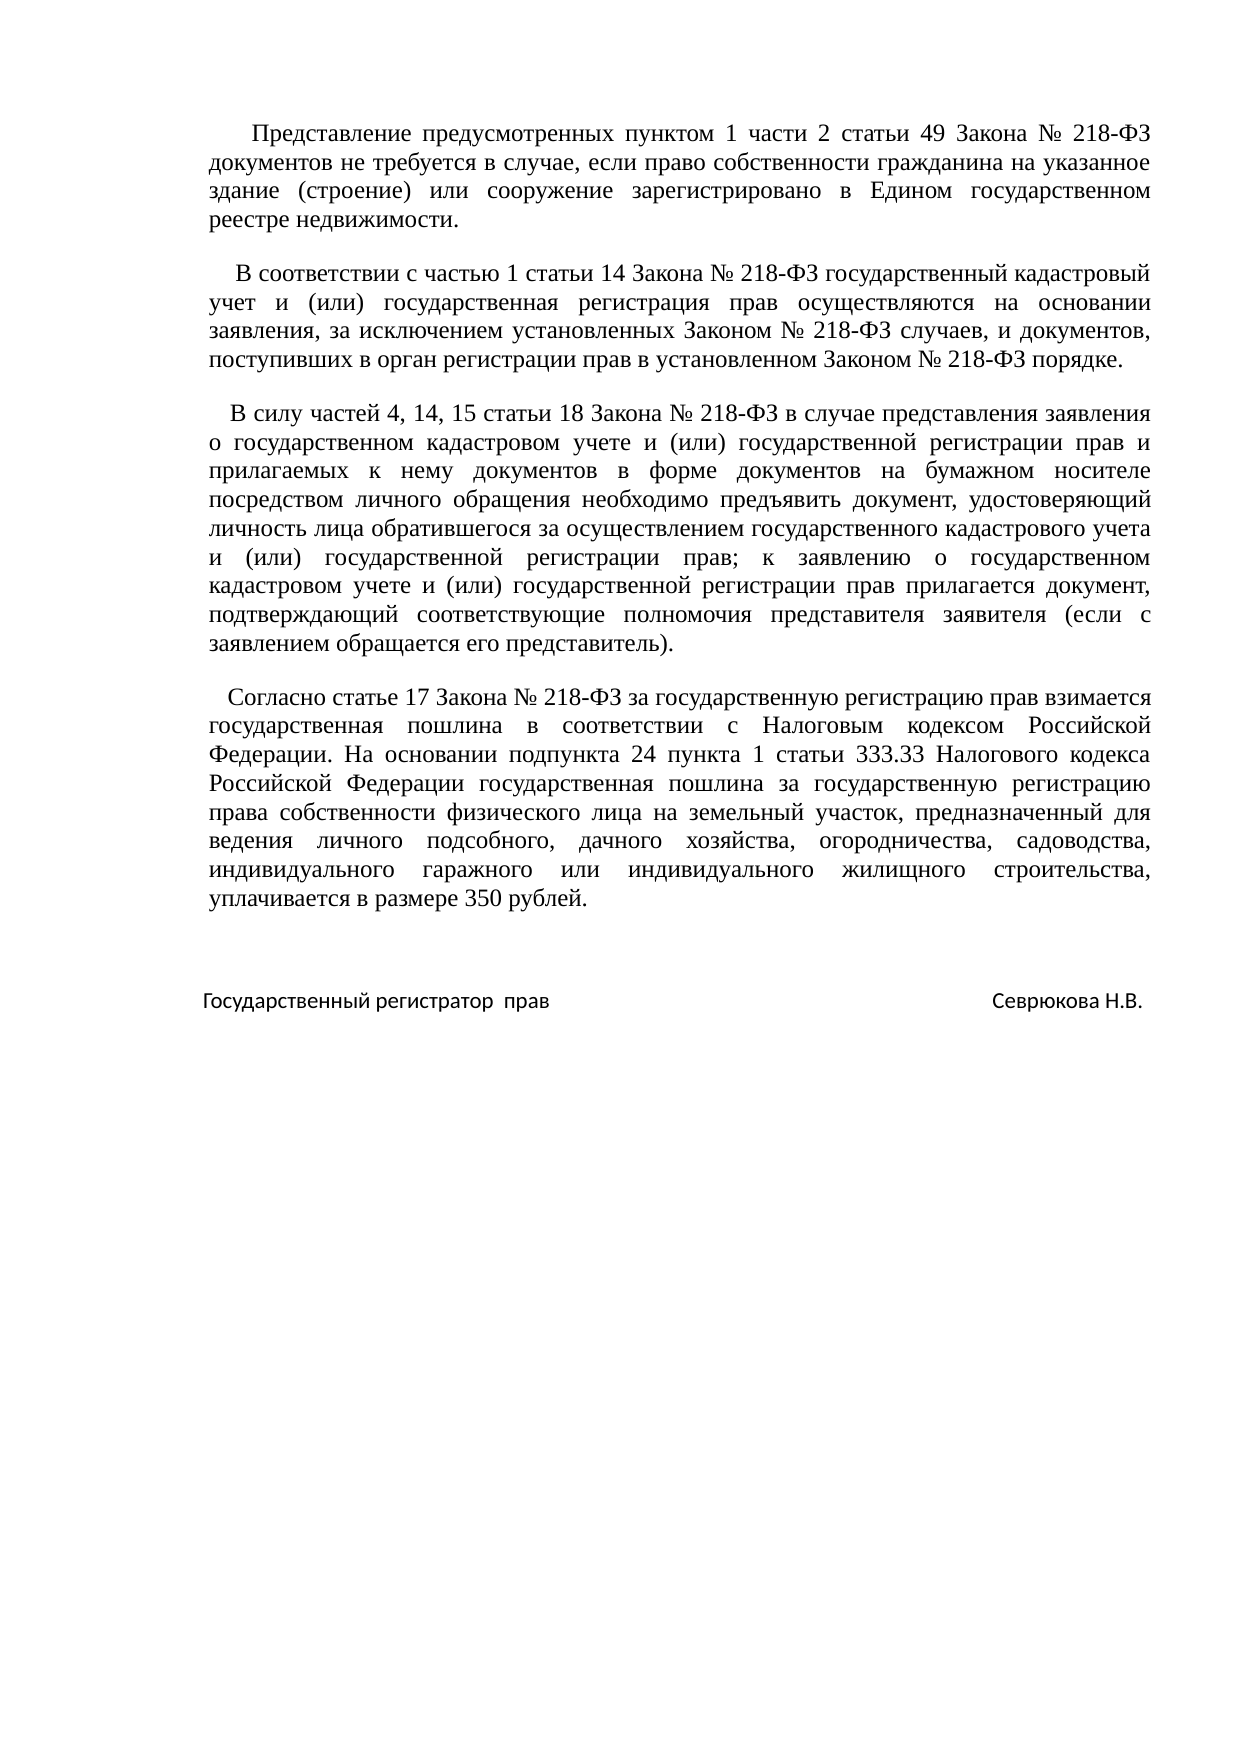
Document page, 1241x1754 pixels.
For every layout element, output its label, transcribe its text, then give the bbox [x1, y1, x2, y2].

text Представление предусмотренных пунктом 1 части 2 статьи 49 Закона № 218-ФЗ документов не требуется в случае, если право собственности гражданина на указанное здание (строение) или сооружение зарегистрировано в Едином государственном реестре недвижимости. [208, 118, 1152, 233]
text В силу частей 4, 14, 15 статьи 18 Закона № 218-ФЗ в случае представления заявления о государственном кадастровом учете и (или) государственной регистрации прав и прилагаемых к нему документов в форме документов на бумажном носителе посредством личного обращения необходимо предъявить документ, удостоверяющий личность лица обратившегося за осуществлением государственного кадастрового учета и (или) государственной регистрации прав; к заявлению о государственном кадастровом учете и (или) государственной регистрации прав прилагается документ, подтверждающий соответствующие полномочия представителя заявителя (если с заявлением обращается его представитель). [208, 398, 1152, 657]
text В соответствии с частью 1 статьи 14 Закона № 218-ФЗ государственный кадастровый учет и (или) государственная регистрация прав осуществляются на основании заявления, за исключением установленных Законом № 218-ФЗ случаев, и документов, поступивших в орган регистрации прав в установленном Законом № 218-ФЗ порядке. [208, 258, 1152, 373]
text Согласно статье 17 Закона № 218-ФЗ за государственную регистрацию прав взимается государственная пошлина в соответствии с Налоговым кодексом Российской Федерации. На основании подпункта 24 пункта 1 статьи 333.33 Налогового кодекса Российской Федерации государственная пошлина за государственную регистрацию права собственности физического лица на земельный участок, предназначенный для ведения личного подсобного, дачного хозяйства, огородничества, садоводства, индивидуального гаражного или индивидуального жилищного строительства, уплачивается в размере 350 рублей. [208, 682, 1152, 912]
text Государственный регистратор прав Севрюкова Н.В. [177, 986, 1152, 1014]
